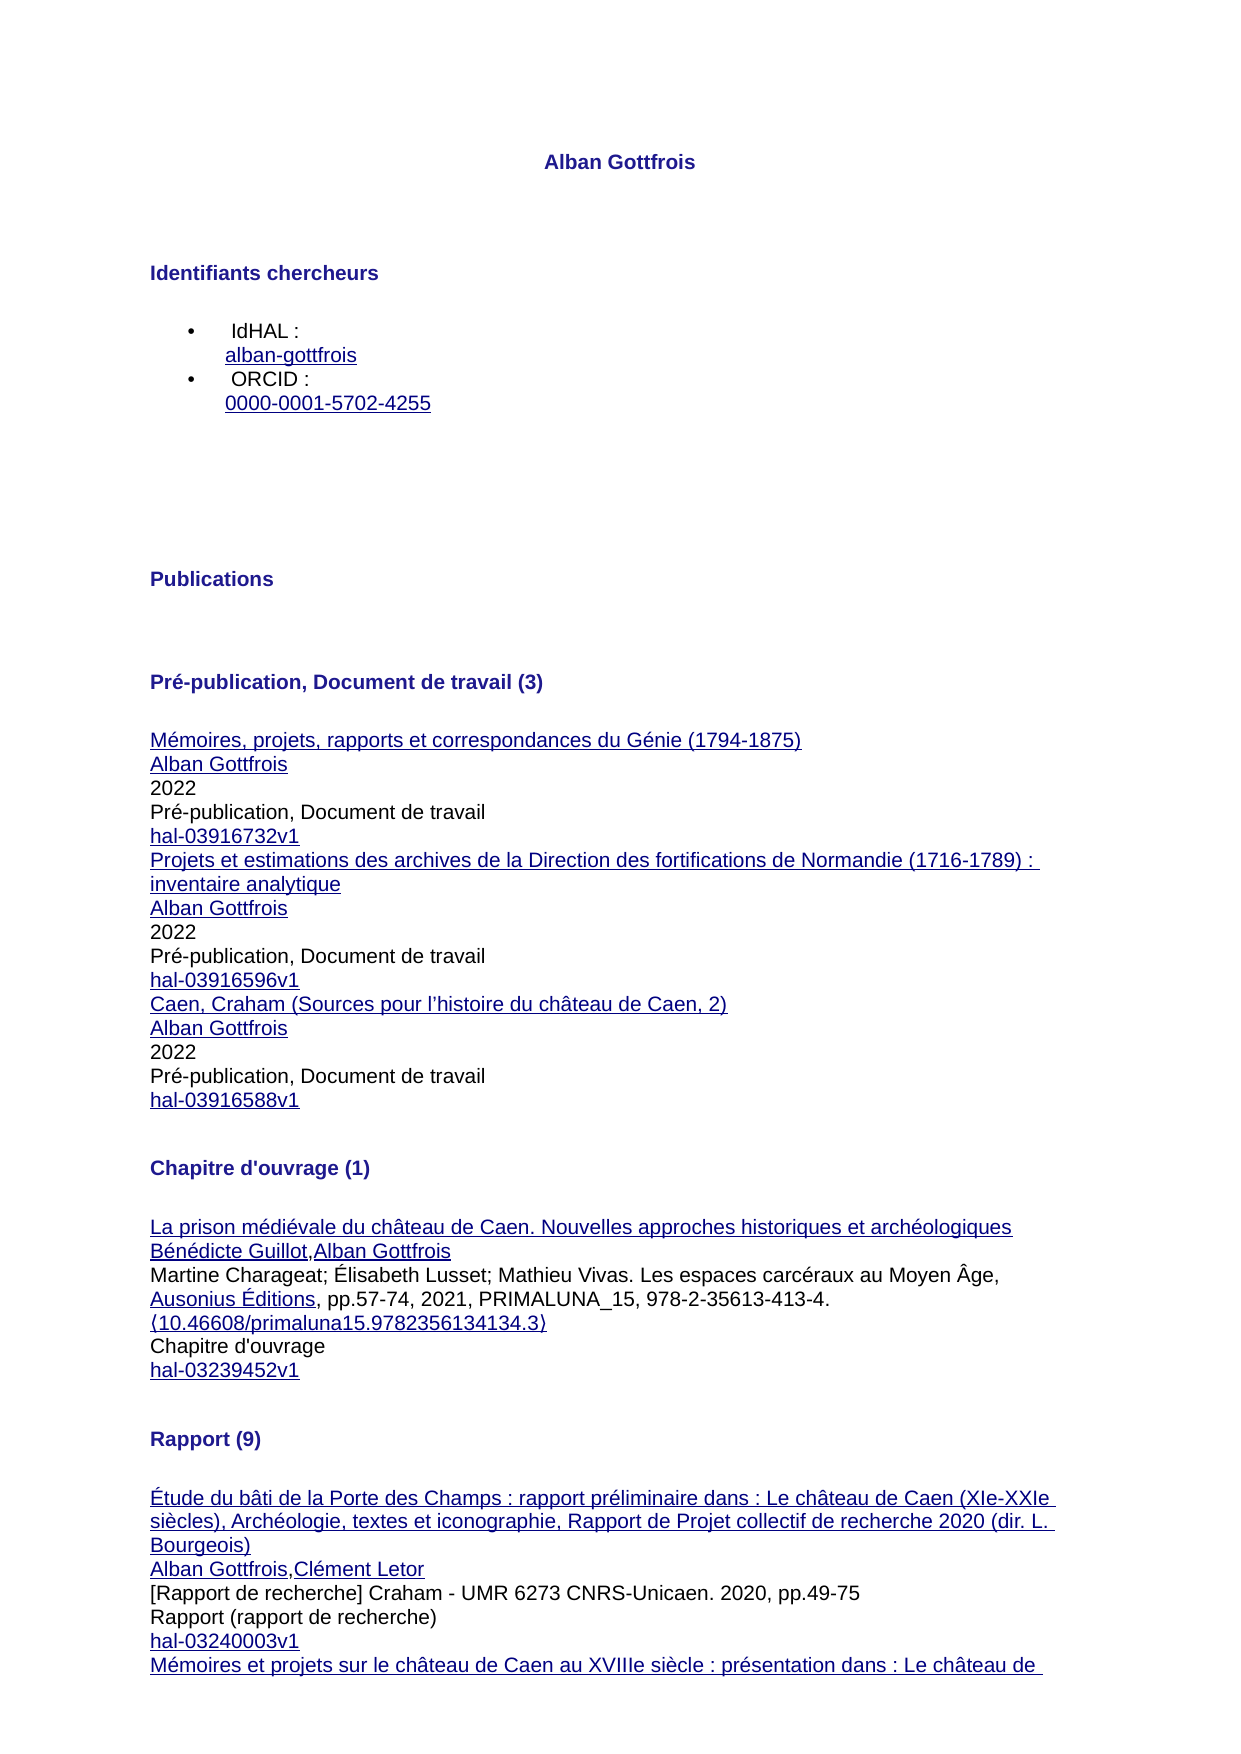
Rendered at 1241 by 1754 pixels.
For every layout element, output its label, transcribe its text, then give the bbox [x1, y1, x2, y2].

subtitle Publications [150, 567, 1090, 591]
subtitle Chapitre d'ouvrage (1) [150, 1156, 1090, 1180]
table_cell Caen, Craham (Sources pour l’histoire du château de Caen, 2) Alban Gottfrois 2022 Pré-publication, Document de travail hal-03916588v1 [150, 992, 1090, 1111]
subtitle Alban Gottfrois [150, 150, 1090, 174]
list ORCID : [187, 367, 1090, 391]
subtitle Identifiants chercheurs [150, 260, 1090, 284]
table_cell Mémoires et projets sur le château de Caen au XVIIIe siècle : présentation dans : Le château de [150, 1653, 1090, 1677]
list IdHAL : [187, 319, 1090, 343]
table_cell Projets et estimations des archives de la Direction des fortifications de Normandie (1716-1789) : inventaire analytique Alban Gottfrois 2022 Pré-publication, Document de travail hal-03916596v1 [150, 848, 1090, 992]
table_header Étude du bâti de la Porte des Champs : rapport préliminaire dans : Le château de Caen (XIe-XXIe siècles), Archéologie, textes et iconographie, Rapport de Projet collectif de recherche 2020 (dir. L. Bourgeois) Alban Gottfrois,Clément Letor [Rapport de recherche] Craham - UMR 6273 CNRS-Unicaen. 2020, pp.49-75 Rapport (rapport de recherche) hal-03240003v1 [150, 1485, 1090, 1653]
list 0000-0001-5702-4255 [187, 391, 1090, 414]
subtitle Rapport (9) [150, 1427, 1090, 1451]
subtitle Pré-publication, Document de travail (3) [150, 670, 1090, 694]
table_header La prison médiévale du château de Caen. Nouvelles approches historiques et archéologiques Bénédicte Guillot,Alban Gottfrois Martine Charageat; Élisabeth Lusset; Mathieu Vivas. Les espaces carcéraux au Moyen Âge, Ausonius Éditions, pp.57-74, 2021, PRIMALUNA_15, 978-2-35613-413-4. ⟨10.46608/primaluna15.9782356134134.3⟩ Chapitre d'ouvrage hal-03239452v1 [150, 1215, 1090, 1382]
table_header Mémoires, projets, rapports et correspondances du Génie (1794-1875) Alban Gottfrois 2022 Pré-publication, Document de travail hal-03916732v1 [150, 728, 1090, 848]
list alban-gottfrois [187, 343, 1090, 367]
